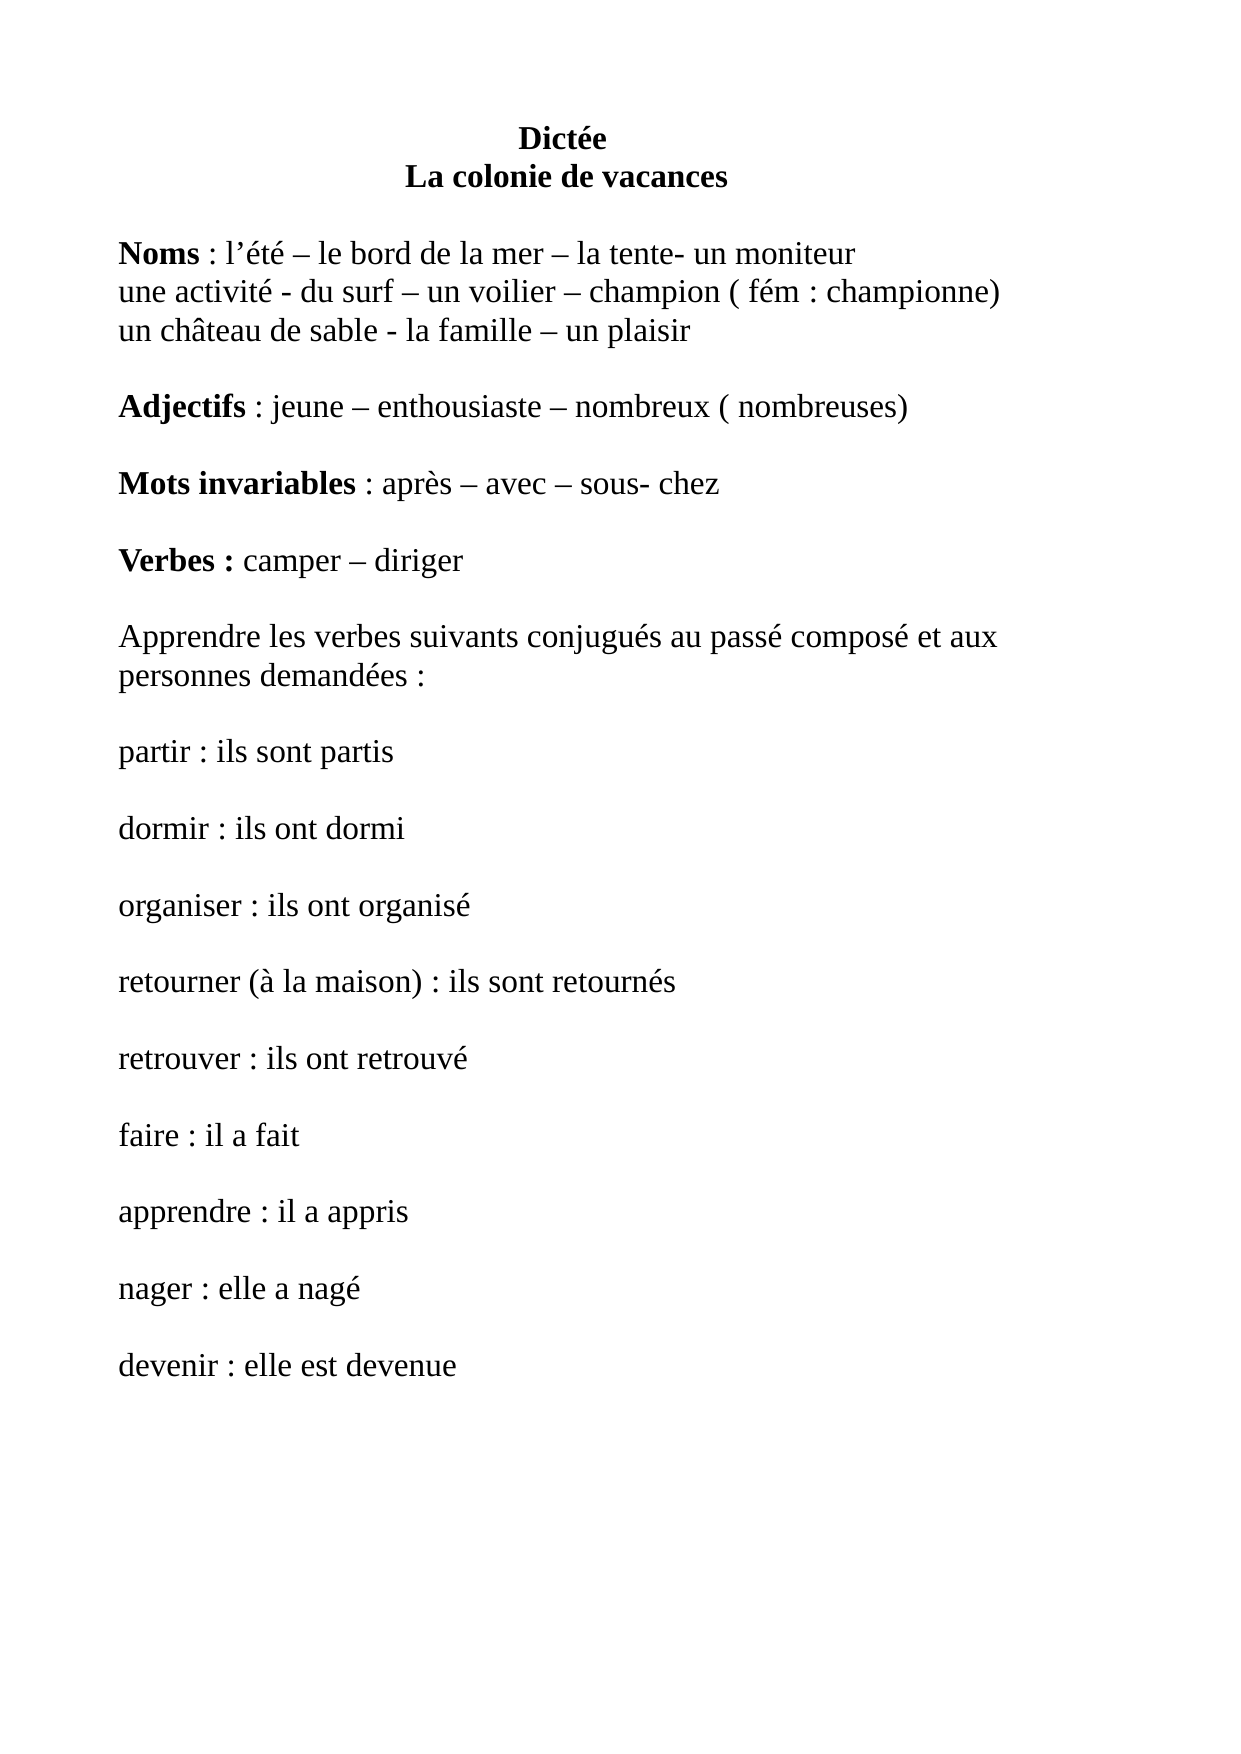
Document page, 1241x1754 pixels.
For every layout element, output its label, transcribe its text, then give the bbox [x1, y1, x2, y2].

text Noms : l’été – le bord de la mer – la tente- un moniteur [118, 233, 1015, 271]
text une activité - du surf – un voilier – champion ( fém : championne) un château de sable - la famille – un plaisir [118, 271, 1015, 348]
text devenir : elle est devenue [118, 1345, 1015, 1383]
text partir : ils sont partis [118, 731, 1015, 770]
text La colonie de vacances [118, 156, 1015, 195]
text dormir : ils ont dormi [118, 808, 1015, 846]
text Verbes : camper – diriger [118, 540, 1015, 578]
text organiser : ils ont organisé [118, 885, 1015, 923]
text retourner (à la maison) : ils sont retournés [118, 961, 1015, 1000]
text Apprendre les verbes suivants conjugués au passé composé et aux personnes demandées : [118, 616, 1015, 693]
text Mots invariables : après – avec – sous- chez [118, 463, 1015, 501]
text nager : elle a nagé [118, 1268, 1015, 1306]
text faire : il a fait [118, 1115, 1015, 1153]
text Dictée [118, 118, 1015, 156]
text retrouver : ils ont retrouvé [118, 1038, 1015, 1076]
text Adjectifs : jeune – enthousiaste – nombreux ( nombreuses) [118, 386, 1015, 425]
text apprendre : il a appris [118, 1191, 1015, 1230]
